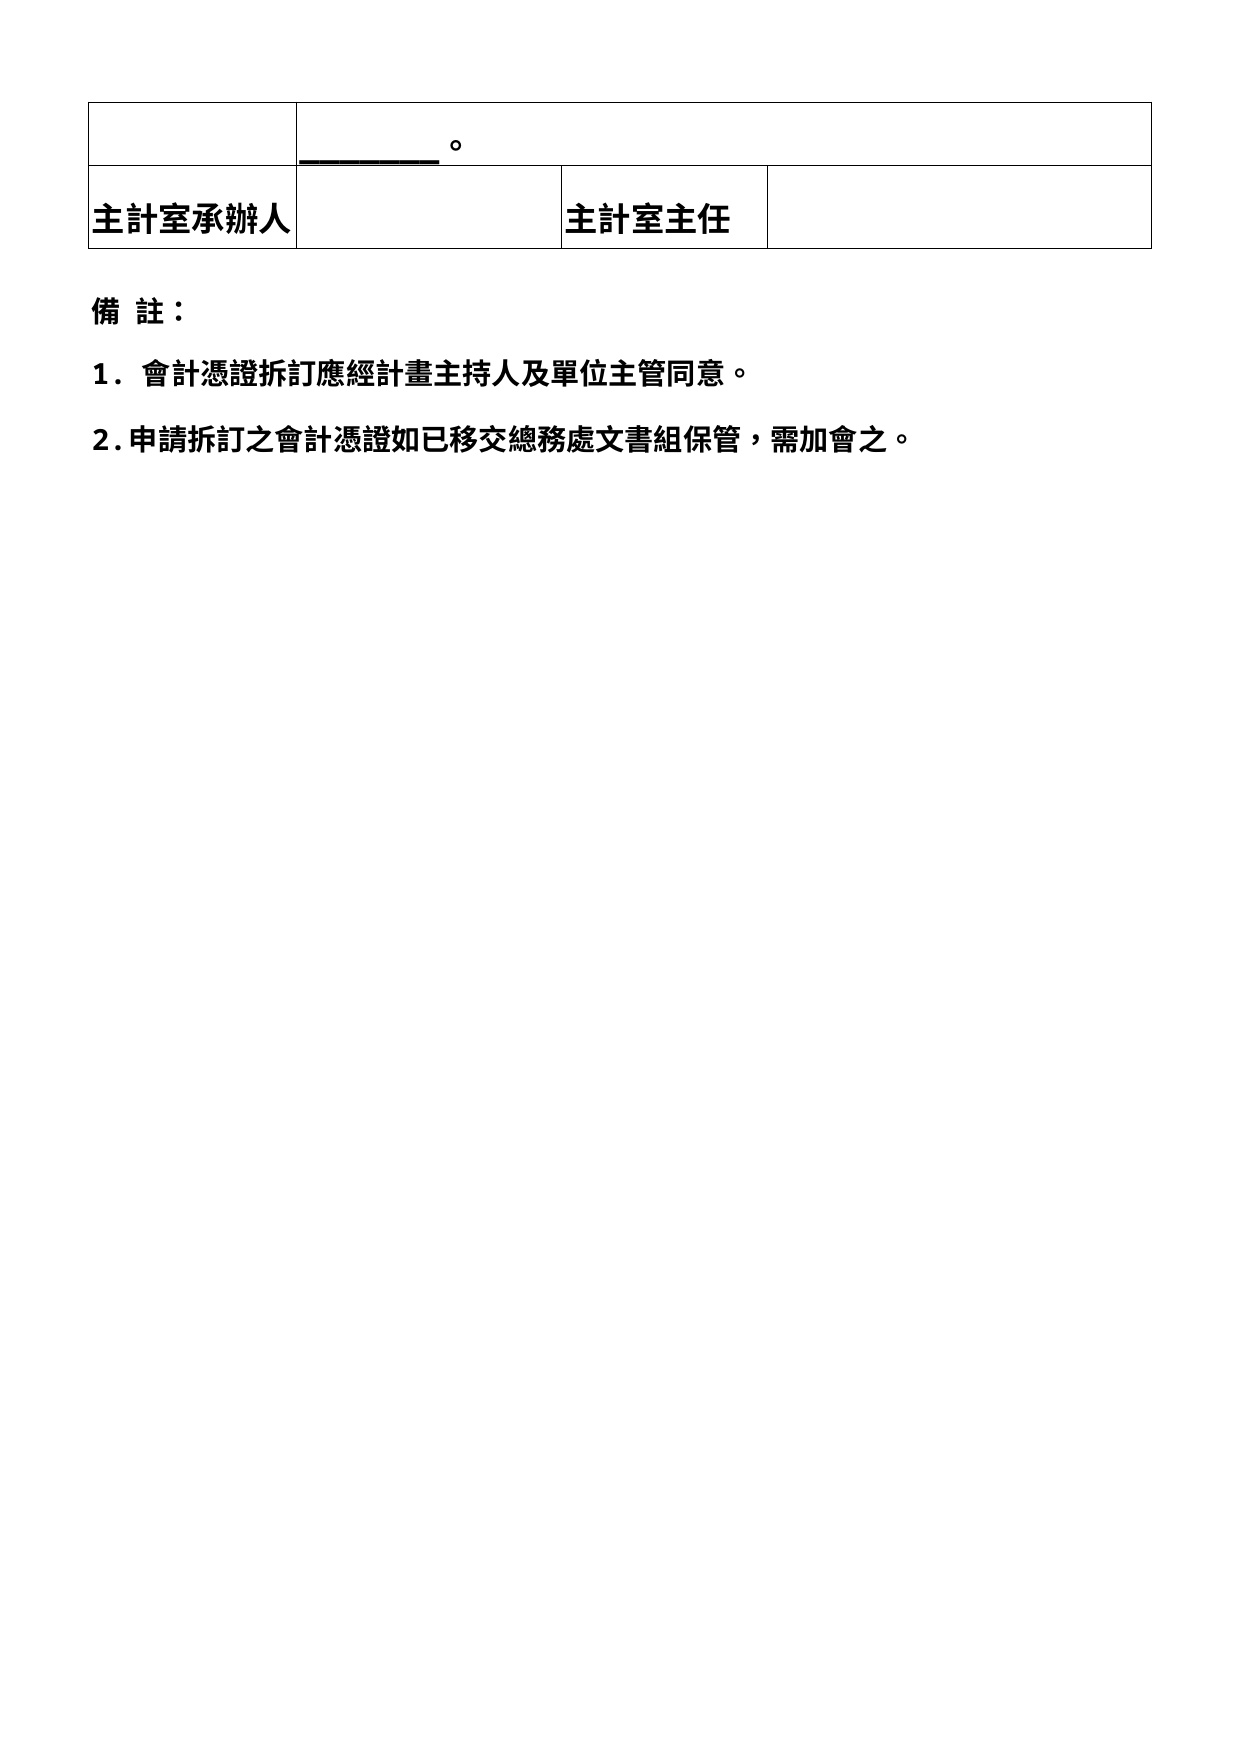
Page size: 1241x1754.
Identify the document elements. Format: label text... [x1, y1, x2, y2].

table_cell 備 註： 會計憑證拆訂應經計畫主持人及單位主管同意。 申請拆訂之會計憑證如已移交總務處文書組保管，需加會之。 [89, 249, 1152, 459]
table_cell 主計室承辦人 [89, 166, 296, 248]
table_cell [297, 166, 561, 248]
table_cell 主計室主任 [562, 166, 767, 248]
table_cell [768, 166, 1151, 248]
table_cell [89, 103, 296, 165]
table_cell _______。 [297, 103, 1151, 165]
